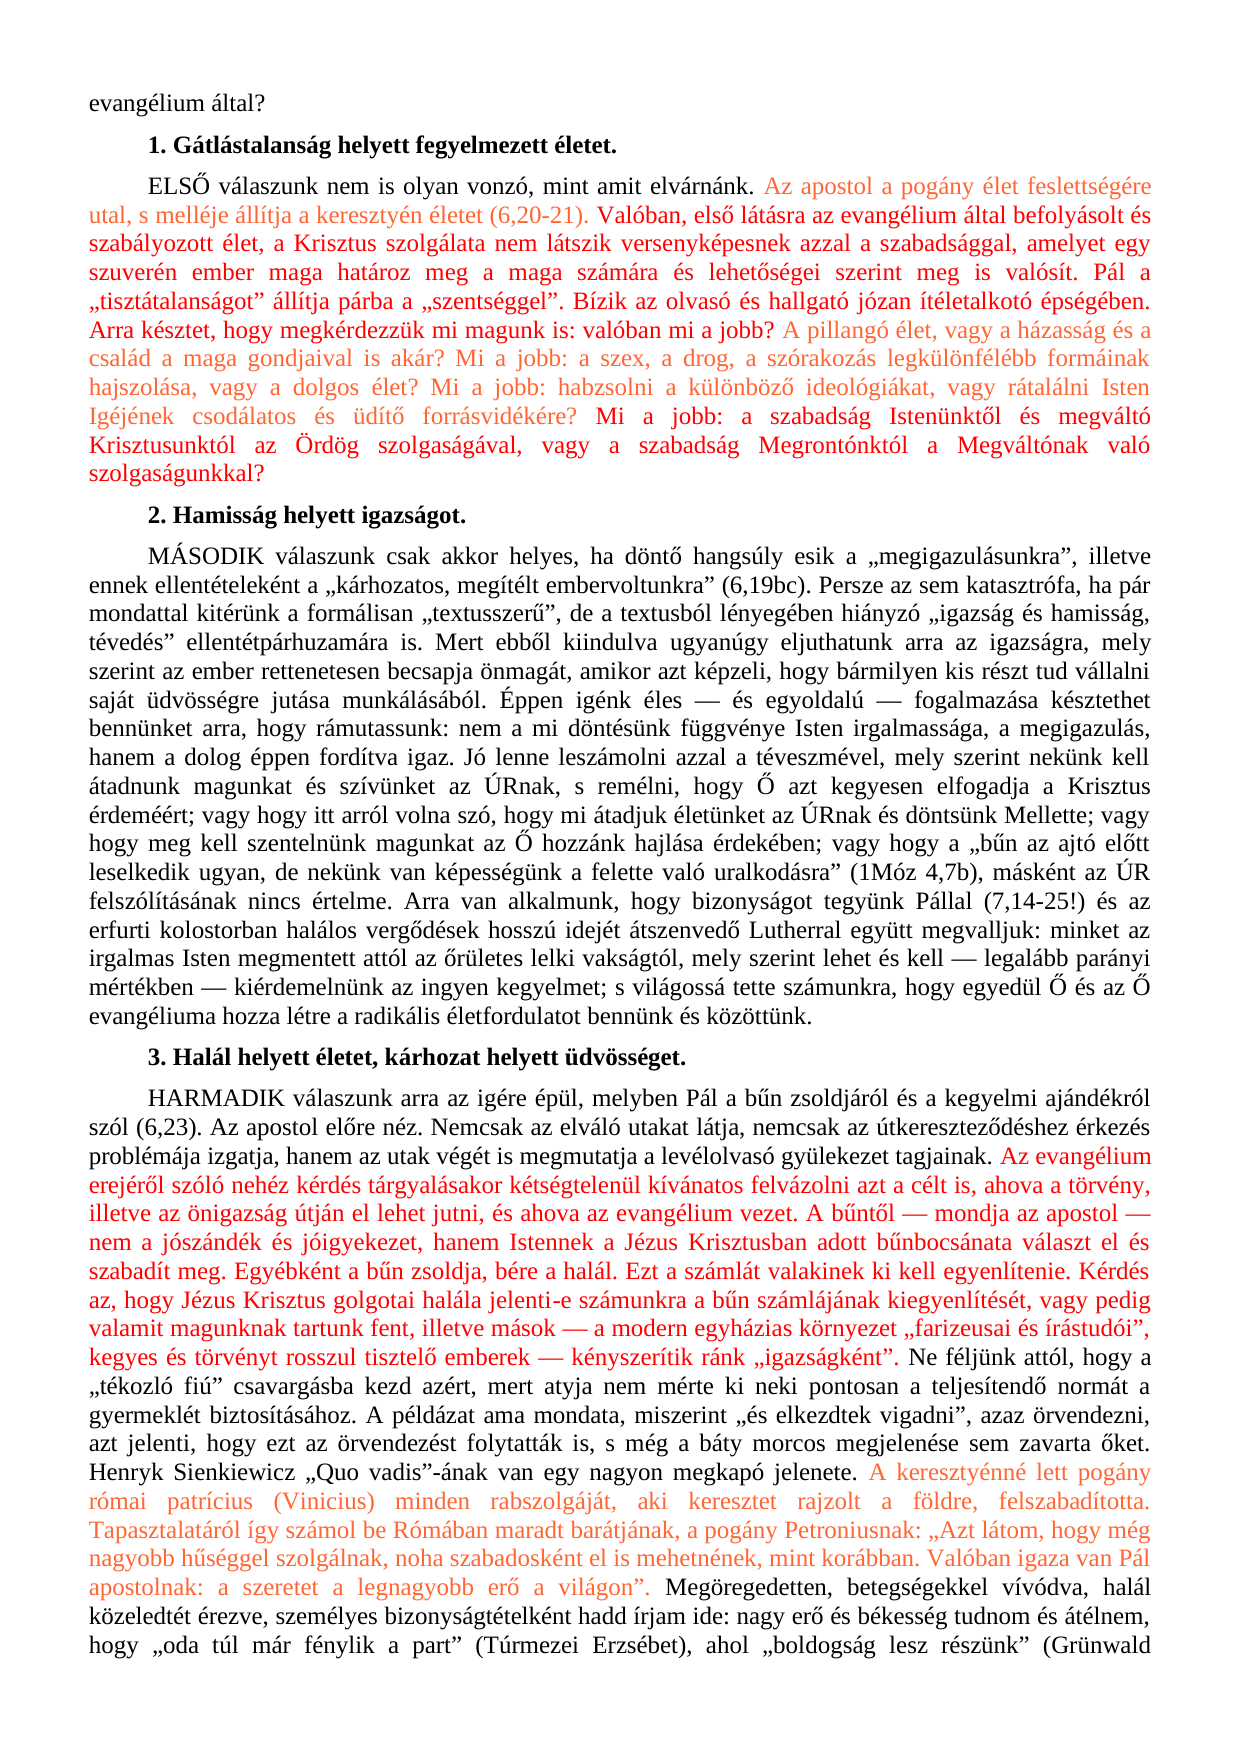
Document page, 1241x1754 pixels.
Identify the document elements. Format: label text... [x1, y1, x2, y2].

text 1. Gátlástalanság helyett fegyelmezett életet. [88, 130, 1152, 158]
text evangélium által? [88, 88, 1152, 117]
text 2. Hamisság helyett igazságot. [88, 500, 1152, 528]
text HARMADIK válaszunk arra az igére épül, melyben Pál a bűn zsoldjáról és a kegyelmi ajándékról szól (6,23). Az apostol előre néz. Nemcsak az elváló utakat látja, nemcsak az útkereszteződéshez érkezés problémája izgatja, hanem az utak végét is megmutatja a levélolvasó gyülekezet tagjainak. Az evangélium erejéről szóló nehéz kérdés tárgyalásakor kétségtelenül kívánatos felvázolni azt a célt is, ahova a törvény, illetve az önigazság útján el lehet jutni, és ahova az evangélium vezet. A bűntől — mondja az apostol — nem a jószándék és jóigyekezet, hanem Istennek a Jézus Krisztusban adott bűnbocsánata választ el és szabadít meg. Egyébként a bűn zsoldja, bére a halál. Ezt a számlát valakinek ki kell egyenlítenie. Kérdés az, hogy Jézus Krisztus golgotai halála jelenti‑e számunkra a bűn számlájának kiegyenlítését, vagy pedig valamit magunknak tartunk fent, illetve mások — a modern egyházias környezet „farizeusai és írástudói”, kegyes és törvényt rosszul tisztelő emberek — kényszerítik ránk „igazságként”. Ne féljünk attól, hogy a „tékozló fiú” csavargásba kezd azért, mert atyja nem mérte ki neki pontosan a teljesítendő normát a gyermeklét biztosításához. A példázat ama mondata, miszerint „és elkezdtek vigadni”, azaz örvendezni, azt jelenti, hogy ezt az örvendezést folytatták is, s még a báty morcos megjelenése sem zavarta őket. Henryk Sienkiewicz „Quo vadis”-ának van egy nagyon megkapó jelenete. A keresztyénné lett pogány római patrícius (Vinicius) minden rabszolgáját, aki keresztet rajzolt a földre, felszabadította. Tapasztalatáról így számol be Rómában maradt barátjának, a pogány Petroniusnak: „Azt látom, hogy még nagyobb hűséggel szolgálnak, noha szabadosként el is mehetnének, mint korábban. Valóban igaza van Pál apostolnak: a szeretet a legnagyobb erő a világon”. Megöregedetten, betegségekkel vívódva, halál közeledtét érezve, személyes bizonyságtételként hadd írjam ide: nagy erő és békesség tudnom és átélnem, hogy „oda túl már fénylik a part” (Túrmezei Erzsébet), ahol „boldogság lesz részünk” (Grünwald [88, 1083, 1152, 1658]
text MÁSODIK válaszunk csak akkor helyes, ha döntő hangsúly esik a „megigazulásunkra”, illetve ennek ellentételeként a „kárhozatos, megítélt embervoltunkra” (6,19bc). Persze az sem katasztrófa, ha pár mondattal kitérünk a formálisan „textusszerű”, de a textusból lényegében hiányzó „igazság és hamisság, tévedés” ellentétpárhuzamára is. Mert ebből kiindulva ugyanúgy eljuthatunk arra az igazságra, mely szerint az ember rettenetesen becsapja önmagát, amikor azt képzeli, hogy bármilyen kis részt tud vállalni saját üdvösségre jutása munkálásából. Éppen igénk éles — és egyoldalú — fogalmazása késztethet bennünket arra, hogy rámutassunk: nem a mi döntésünk függvénye Isten irgalmassága, a megigazulás, hanem a dolog éppen fordítva igaz. Jó lenne leszámolni azzal a téveszmével, mely szerint nekünk kell átadnunk magunkat és szívünket az ÚRnak, s remélni, hogy Ő azt kegyesen elfogadja a Krisztus érdeméért; vagy hogy itt arról volna szó, hogy mi átadjuk életünket az ÚRnak és döntsünk Mellette; vagy hogy meg kell szentelnünk magunkat az Ő hozzánk hajlása érdekében; vagy hogy a „bűn az ajtó előtt leselkedik ugyan, de nekünk van képességünk a felette való uralkodásra” (1Móz 4,7b), másként az ÚR felszólításának nincs értelme. Arra van alkalmunk, hogy bizonyságot tegyünk Pállal (7,14-25!) és az erfurti kolostorban halálos vergődések hosszú idejét átszenvedő Lutherral együtt megvalljuk: minket az irgalmas Isten megmentett attól az őrületes lelki vakságtól, mely szerint lehet és kell — legalább parányi mértékben — kiérdemelnünk az ingyen kegyelmet; s világossá tette számunkra, hogy egyedül Ő és az Ő evangéliuma hozza létre a radikális életfordulatot bennünk és közöttünk. [88, 541, 1152, 1030]
text 3. Halál helyett életet, kárhozat helyett üdvösséget. [88, 1042, 1152, 1071]
text ELSŐ válaszunk nem is olyan vonzó, mint amit elvárnánk. Az apostol a pogány élet feslettségére utal, s melléje állítja a keresztyén életet (6,20-21). Valóban, első látásra az evangélium által befolyásolt és szabályozott élet, a Krisztus szolgálata nem látszik versenyképesnek azzal a szabadsággal, amelyet egy szuverén ember maga határoz meg a maga számára és lehetőségei szerint meg is valósít. Pál a „tisztátalanságot” állítja párba a „szentséggel”. Bízik az olvasó és hallgató józan ítéletalkotó épségében. Arra késztet, hogy megkérdezzük mi magunk is: valóban mi a jobb? A pillangó élet, vagy a házasság és a család a maga gondjaival is akár? Mi a jobb: a szex, a drog, a szórakozás legkülönfélébb formáinak hajszolása, vagy a dolgos élet? Mi a jobb: habzsolni a különböző ideológiákat, vagy rátalálni Isten Igéjének csodálatos és üdítő forrásvidékére? Mi a jobb: a szabadság Istenünktől és megváltó Krisztusunktól az Ördög szolgaságával, vagy a szabadság Megrontónktól a Megváltónak való szolgaságunkkal? [88, 171, 1152, 487]
